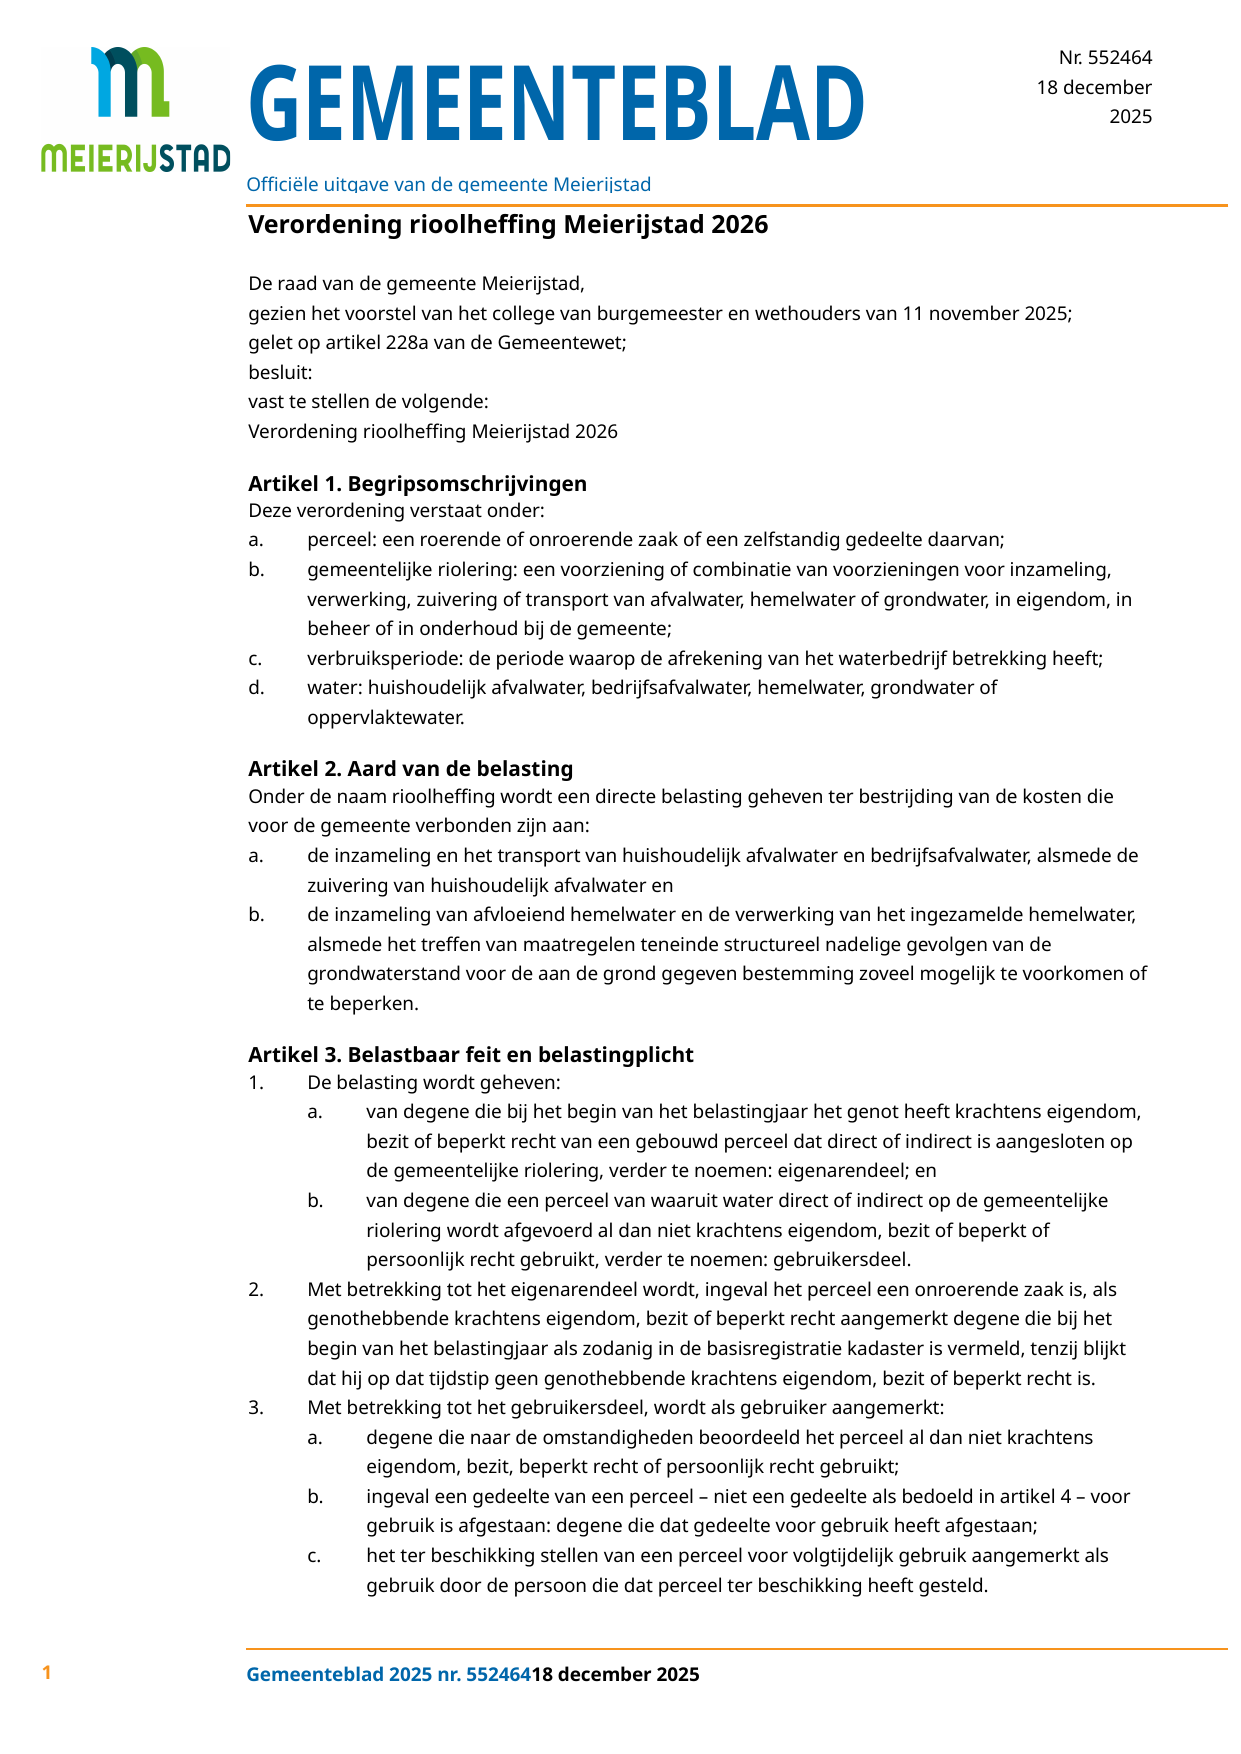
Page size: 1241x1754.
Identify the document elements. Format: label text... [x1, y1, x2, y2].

list gemeentelijke riolering: een voorziening of combinatie van voorzieningen voor inzameling, verwerking, zuivering of transport van afvalwater, hemelwater of grondwater, in eigendom, in beheer of in onderhoud bij de gemeente; [248, 556, 1152, 641]
text besluit: [248, 359, 1152, 385]
text Artikel 3. Belastbaar feit en belastingplicht [248, 1041, 1152, 1069]
text Artikel 2. Aard van de belasting [248, 754, 1152, 783]
text Verordening rioolheffing Meierijstad 2026 [248, 207, 1152, 241]
text gezien het voorstel van het college van burgemeester en wethouders van 11 november 2025; [248, 300, 1152, 326]
text Deze verordening verstaat onder: [248, 497, 1152, 523]
list water: huishoudelijk afvalwater, bedrijfsafvalwater, hemelwater, grondwater of oppervlaktewater. [248, 674, 1152, 730]
list Met betrekking tot het eigenarendeel wordt, ingeval het perceel een onroerende zaak is, als genothebbende krachtens eigendom, bezit of beperkt recht aangemerkt degene die bij het begin van het belastingjaar als zodanig in de basisregistratie kadaster is vermeld, tenzij blijkt dat hij op dat tijdstip geen genothebbende krachtens eigendom, bezit of beperkt recht is. [248, 1276, 1152, 1391]
text Onder de naam rioolheffing wordt een directe belasting geheven ter bestrijding van de kosten die voor de gemeente verbonden zijn aan: [248, 783, 1152, 838]
list van degene die een perceel van waaruit water direct of indirect op de gemeentelijke riolering wordt afgevoerd al dan niet krachtens eigendom, bezit of beperkt of persoonlijk recht gebruikt, verder te noemen: gebruikersdeel. [307, 1187, 1152, 1272]
text gelet op artikel 228a van de Gemeentewet; [248, 329, 1152, 355]
list de inzameling van afvloeiend hemelwater en de verwerking van het ingezamelde hemelwater, alsmede het treffen van maatregelen teneinde structureel nadelige gevolgen van de grondwaterstand voor de aan de grond gegeven bestemming zoveel mogelijk te voorkomen of te beperken. [248, 901, 1152, 1016]
list het ter beschikking stellen van een perceel voor volgtijdelijk gebruik aangemerkt als gebruik door de persoon die dat perceel ter beschikking heeft gesteld. [307, 1542, 1152, 1598]
list Met betrekking tot het gebruikersdeel, wordt als gebruiker aangemerkt: [248, 1394, 1152, 1420]
text De raad van de gemeente Meierijstad, [248, 270, 1152, 296]
list De belasting wordt geheven: [248, 1069, 1152, 1095]
list degene die naar de omstandigheden beoordeeld het perceel al dan niet krachtens eigendom, bezit, beperkt recht of persoonlijk recht gebruikt; [307, 1424, 1152, 1479]
list van degene die bij het begin van het belastingjaar het genot heeft krachtens eigendom, bezit of beperkt recht van een gebouwd perceel dat direct of indirect is aangesloten op de gemeentelijke riolering, verder te noemen: eigenarendeel; en [307, 1098, 1152, 1183]
list ingeval een gedeelte van een perceel – niet een gedeelte als bedoeld in artikel 4 – voor gebruik is afgestaan: degene die dat gedeelte voor gebruik heeft afgestaan; [307, 1483, 1152, 1538]
list perceel: een roerende of onroerende zaak of een zelfstandig gedeelte daarvan; [248, 527, 1152, 552]
text Artikel 1. Begripsomschrijvingen [248, 469, 1152, 497]
list de inzameling en het transport van huishoudelijk afvalwater en bedrijfsafvalwater, alsmede de zuivering van huishoudelijk afvalwater en [248, 842, 1152, 897]
text vast te stellen de volgende: [248, 389, 1152, 414]
text Verordening rioolheffing Meierijstad 2026 [248, 418, 1152, 444]
list verbruiksperiode: de periode waarop de afrekening van het waterbedrijf betrekking heeft; [248, 645, 1152, 671]
picture [41, 47, 231, 172]
